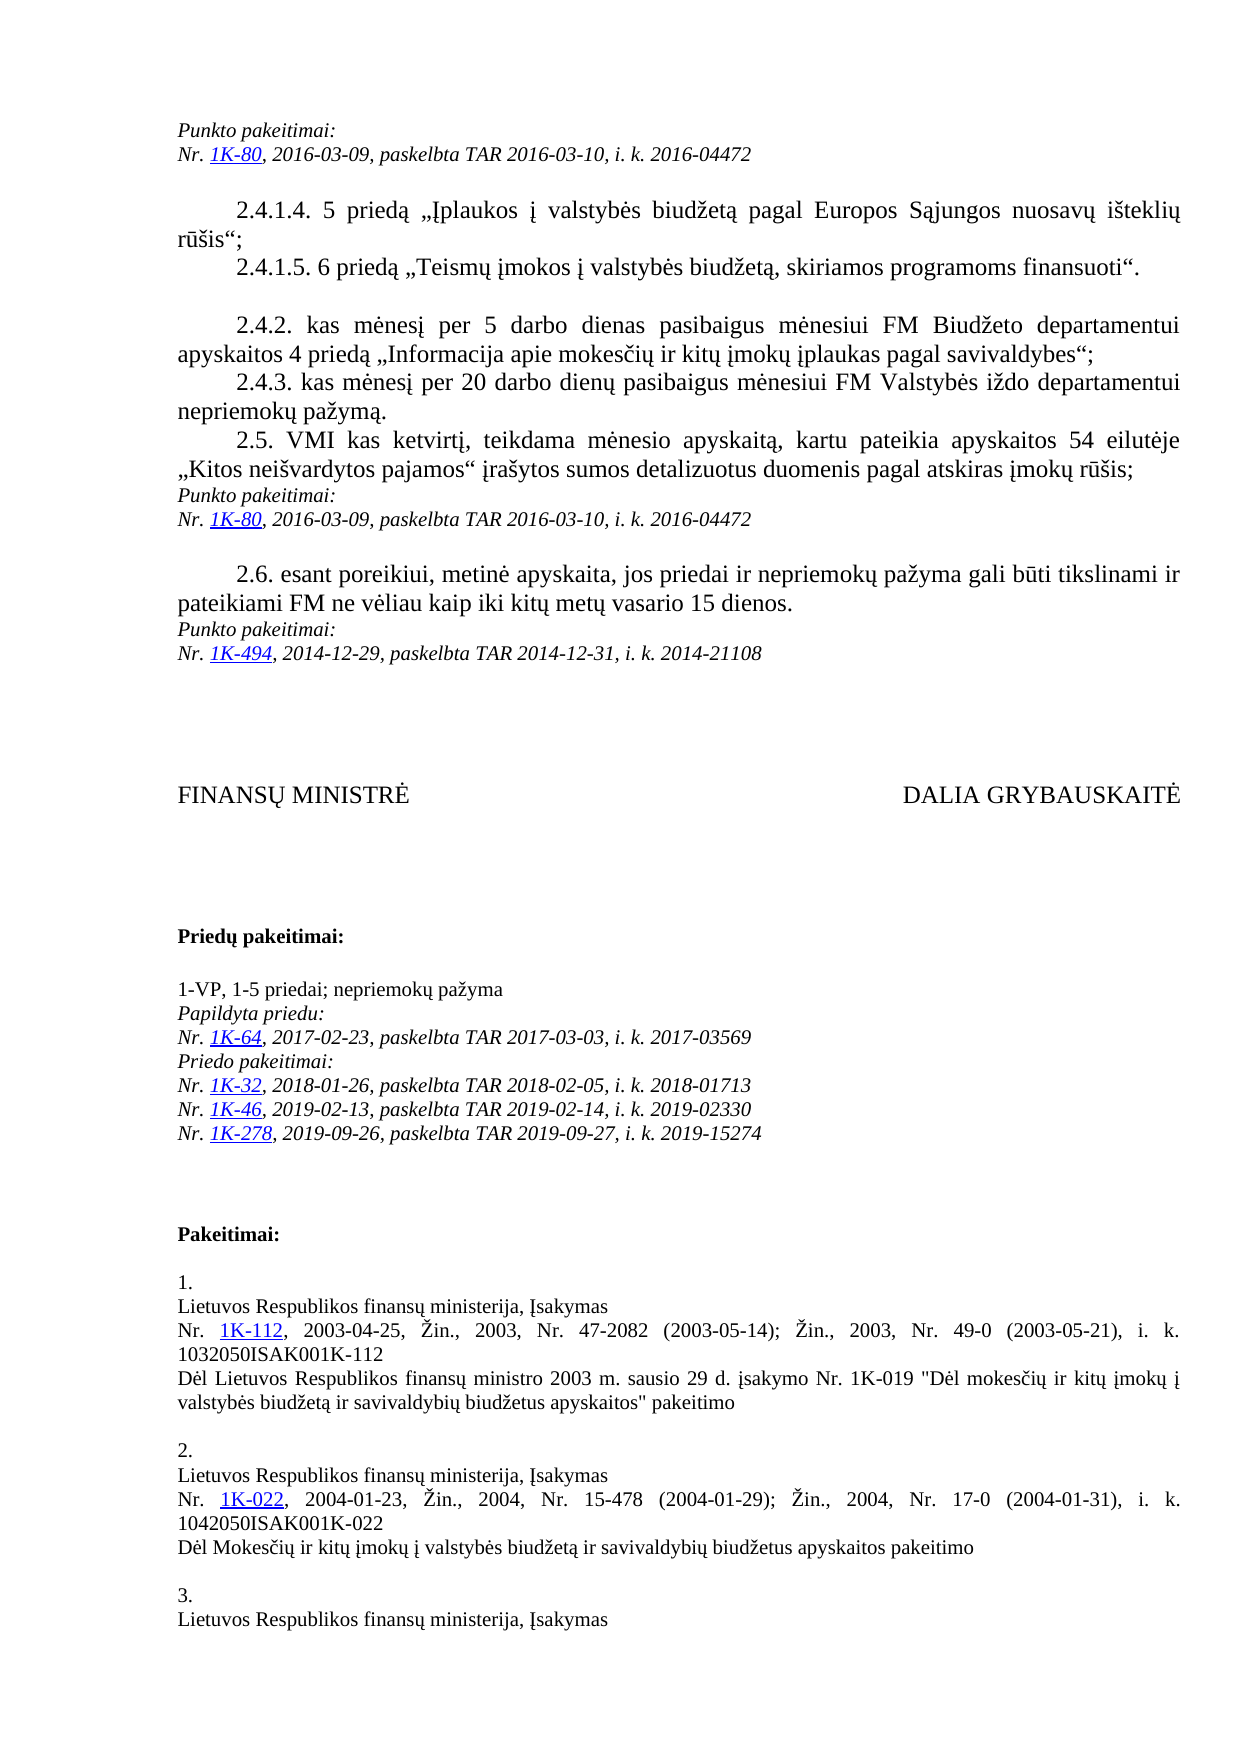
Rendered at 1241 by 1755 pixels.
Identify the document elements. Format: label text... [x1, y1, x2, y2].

text Nr. 1K-80, 2016-03-09, paskelbta TAR 2016-03-10, i. k. 2016-04472 [177, 142, 1181, 166]
text Lietuvos Respublikos finansų ministerija, Įsakymas [177, 1607, 1181, 1631]
text 2.4.1.5. 6 priedą „Teismų įmokos į valstybės biudžetą, skiriamos programoms finansuoti“. [177, 252, 1181, 281]
text 2.6. esant poreikiui, metinė apyskaita, jos priedai ir nepriemokų pažyma gali būti tikslinami ir pateikiami FM ne vėliau kaip iki kitų metų vasario 15 dienos. [177, 559, 1181, 617]
text Lietuvos Respublikos finansų ministerija, Įsakymas [177, 1294, 1181, 1318]
text Nr. 1K-494, 2014-12-29, paskelbta TAR 2014-12-31, i. k. 2014-21108 [177, 641, 1181, 665]
text 1-VP, 1-5 priedai; nepriemokų pažyma [177, 977, 1181, 1001]
text Priedo pakeitimai: [177, 1049, 1181, 1073]
text Papildyta priedu: [177, 1001, 1181, 1025]
text 2.5. VMI kas ketvirtį, teikdama mėnesio apyskaitą, kartu pateikia apyskaitos 54 eilutėje „Kitos neišvardytos pajamos“ įrašytos sumos detalizuotus duomenis pagal atskiras įmokų rūšis; [177, 425, 1181, 482]
text 3. [177, 1583, 1181, 1607]
text Dėl Mokesčių ir kitų įmokų į valstybės biudžetą ir savivaldybių biudžetus apyskaitos pakeitimo [177, 1535, 1181, 1559]
text Nr. 1K-022, 2004-01-23, Žin., 2004, Nr. 15-478 (2004-01-29); Žin., 2004, Nr. 17-0 (2004-01-31), i. k. 1042050ISAK001K-022 [177, 1487, 1181, 1535]
text Dėl Lietuvos Respublikos finansų ministro 2003 m. sausio 29 d. įsakymo Nr. 1K-019 "Dėl mokesčių ir kitų įmokų į valstybės biudžetą ir savivaldybių biudžetus apyskaitos" pakeitimo [177, 1366, 1181, 1414]
text Pakeitimai: [177, 1222, 1181, 1246]
text 2.4.3. kas mėnesį per 20 darbo dienų pasibaigus mėnesiui FM Valstybės iždo departamentui nepriemokų pažymą. [177, 367, 1181, 425]
text 2.4.1.4. 5 priedą „Įplaukos į valstybės biudžetą pagal Europos Sąjungos nuosavų išteklių rūšis“; [177, 195, 1181, 252]
text Nr. 1K-112, 2003-04-25, Žin., 2003, Nr. 47-2082 (2003-05-14); Žin., 2003, Nr. 49-0 (2003-05-21), i. k. 1032050ISAK001K-112 [177, 1318, 1181, 1366]
text Punkto pakeitimai: [177, 118, 1181, 142]
text Nr. 1K-32, 2018-01-26, paskelbta TAR 2018-02-05, i. k. 2018-01713 [177, 1073, 1181, 1097]
text 2.4.2. kas mėnesį per 5 darbo dienas pasibaigus mėnesiui FM Biudžeto departamentui apyskaitos 4 priedą „Informacija apie mokesčių ir kitų įmokų įplaukas pagal savivaldybes“; [177, 310, 1181, 367]
text Punkto pakeitimai: [177, 482, 1181, 507]
text Nr. 1K-46, 2019-02-13, paskelbta TAR 2019-02-14, i. k. 2019-02330 [177, 1097, 1181, 1121]
text 1. [177, 1270, 1181, 1294]
text 2. [177, 1438, 1181, 1462]
text Lietuvos Respublikos finansų ministerija, Įsakymas [177, 1462, 1181, 1487]
text FINANSŲ MINISTRĖ DALIA GRYBAUSKAITĖ [177, 780, 1181, 809]
text Nr. 1K-80, 2016-03-09, paskelbta TAR 2016-03-10, i. k. 2016-04472 [177, 507, 1181, 531]
text Nr. 1K-64, 2017-02-23, paskelbta TAR 2017-03-03, i. k. 2017-03569 [177, 1025, 1181, 1049]
text Priedų pakeitimai: [177, 924, 1181, 948]
text Punkto pakeitimai: [177, 617, 1181, 641]
text Nr. 1K-278, 2019-09-26, paskelbta TAR 2019-09-27, i. k. 2019-15274 [177, 1121, 1181, 1145]
